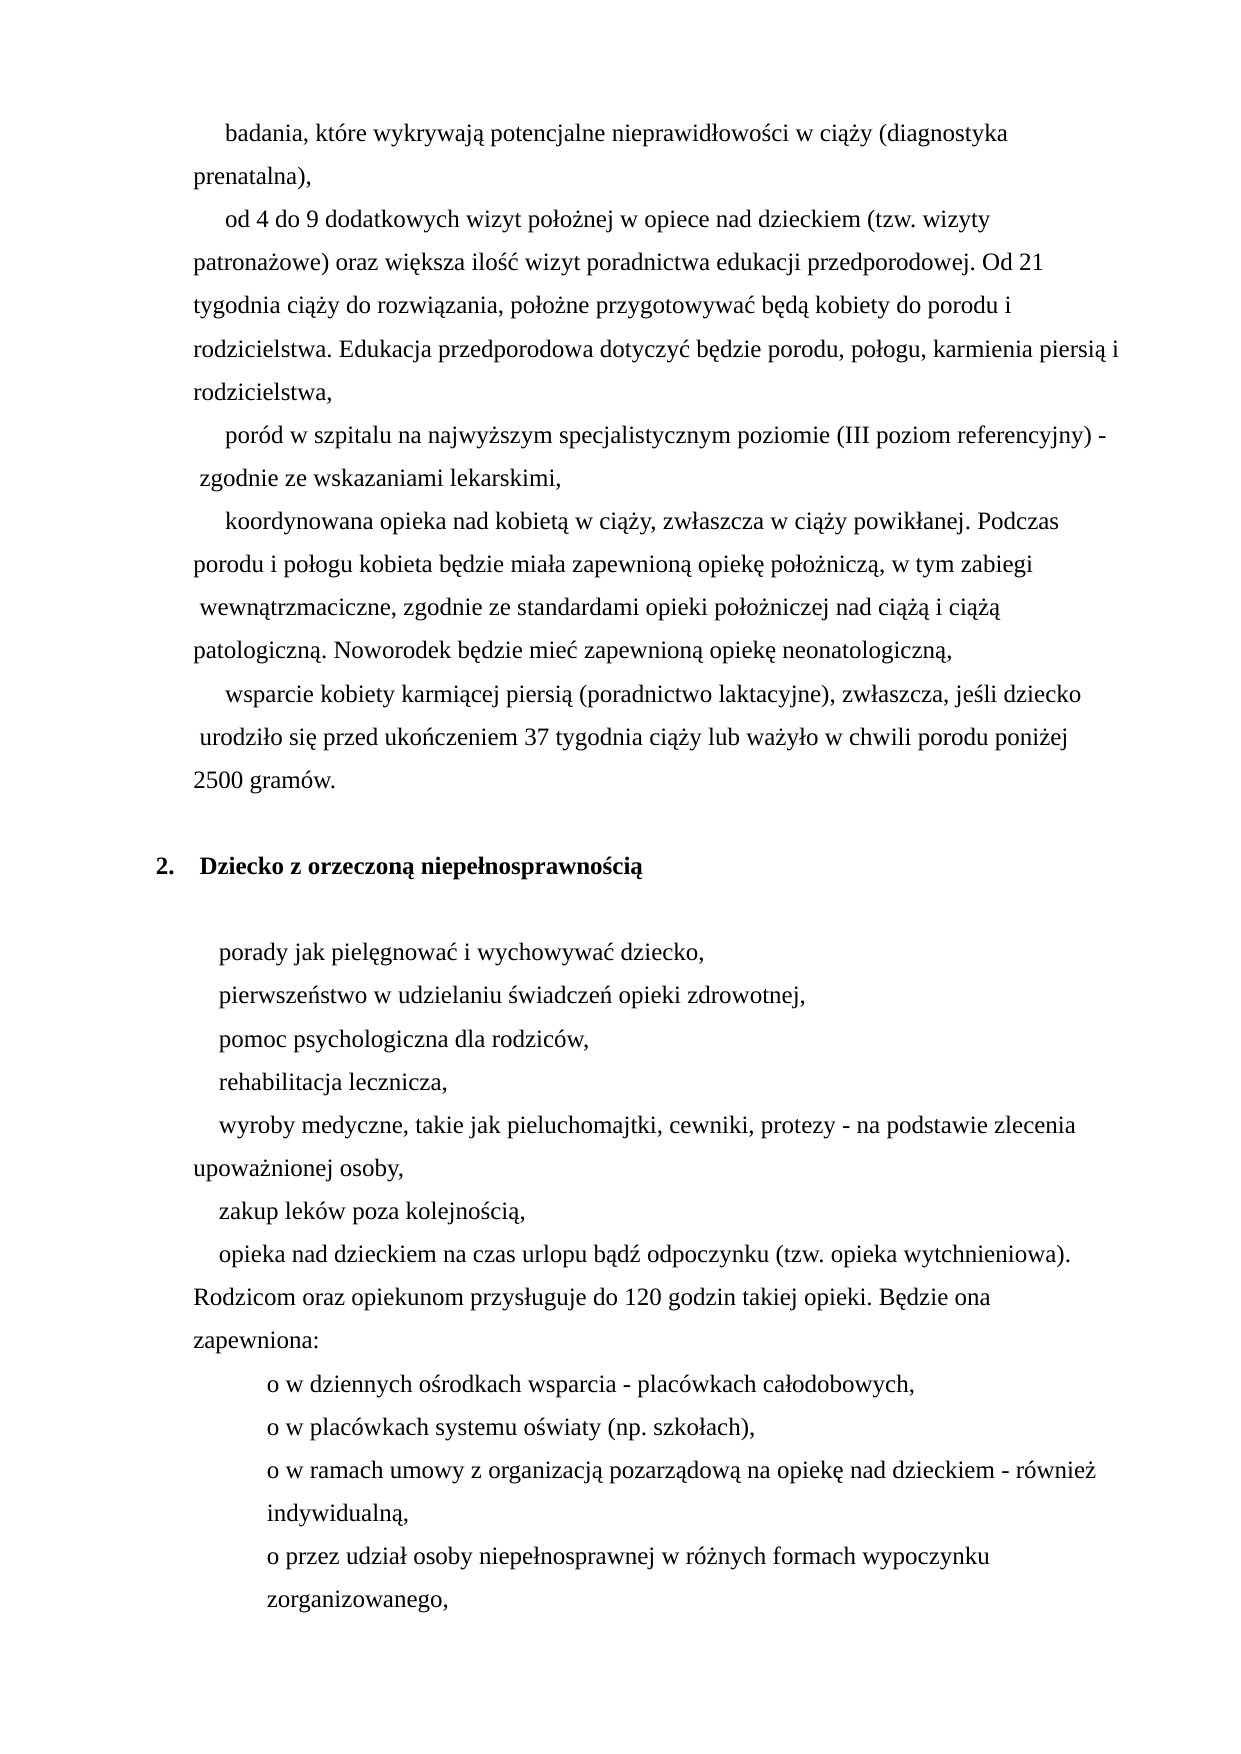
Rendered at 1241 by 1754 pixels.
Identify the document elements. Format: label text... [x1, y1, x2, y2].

list Dziecko z orzeczoną niepełnosprawnością [156, 851, 1122, 880]
list  porady jak pielęgnować i wychowywać dziecko,  pierwszeństwo w udzielaniu świadczeń opieki zdrowotnej,  pomoc psychologiczna dla rodziców,  rehabilitacja lecznicza,  wyroby medyczne, takie jak pieluchomajtki, cewniki, protezy - na podstawie zlecenia upoważnionej osoby,  zakup leków poza kolejnością,  opieka nad dzieckiem na czas urlopu bądź odpoczynku (tzw. opieka wytchnieniowa). Rodzicom oraz opiekunom przysługuje do 120 godzin takiej opieki. Będzie ona zapewniona: o w dziennych ośrodkach wsparcia - placówkach całodobowych, o w placówkach systemu oświaty (np. szkołach), o w ramach umowy z organizacją pozarządową na opiekę nad dzieckiem - również indywidualną, o przez udział osoby niepełnosprawnej w różnych formach wypoczynku zorganizowanego, [156, 894, 1122, 1613]
list  badania, które wykrywają potencjalne nieprawidłowości w ciąży (diagnostyka prenatalna),  od 4 do 9 dodatkowych wizyt położnej w opiece nad dzieckiem (tzw. wizyty patronażowe) oraz większa ilość wizyt poradnictwa edukacji przedporodowej. Od 21 tygodnia ciąży do rozwiązania, położne przygotowywać będą kobiety do porodu i rodzicielstwa. Edukacja przedporodowa dotyczyć będzie porodu, połogu, karmienia piersią i rodzicielstwa,  poród w szpitalu na najwyższym specjalistycznym poziomie (III poziom referencyjny) - zgodnie ze wskazaniami lekarskimi,  koordynowana opieka nad kobietą w ciąży, zwłaszcza w ciąży powikłanej. Podczas porodu i połogu kobieta będzie miała zapewnioną opiekę położniczą, w tym zabiegi wewnątrzmaciczne, zgodnie ze standardami opieki położniczej nad ciążą i ciążą patologiczną. Noworodek będzie mieć zapewnioną opiekę neonatologiczną,  wsparcie kobiety karmiącej piersią (poradnictwo laktacyjne), zwłaszcza, jeśli dziecko urodziło się przed ukończeniem 37 tygodnia ciąży lub ważyło w chwili porodu poniżej 2500 gramów. [156, 118, 1122, 794]
